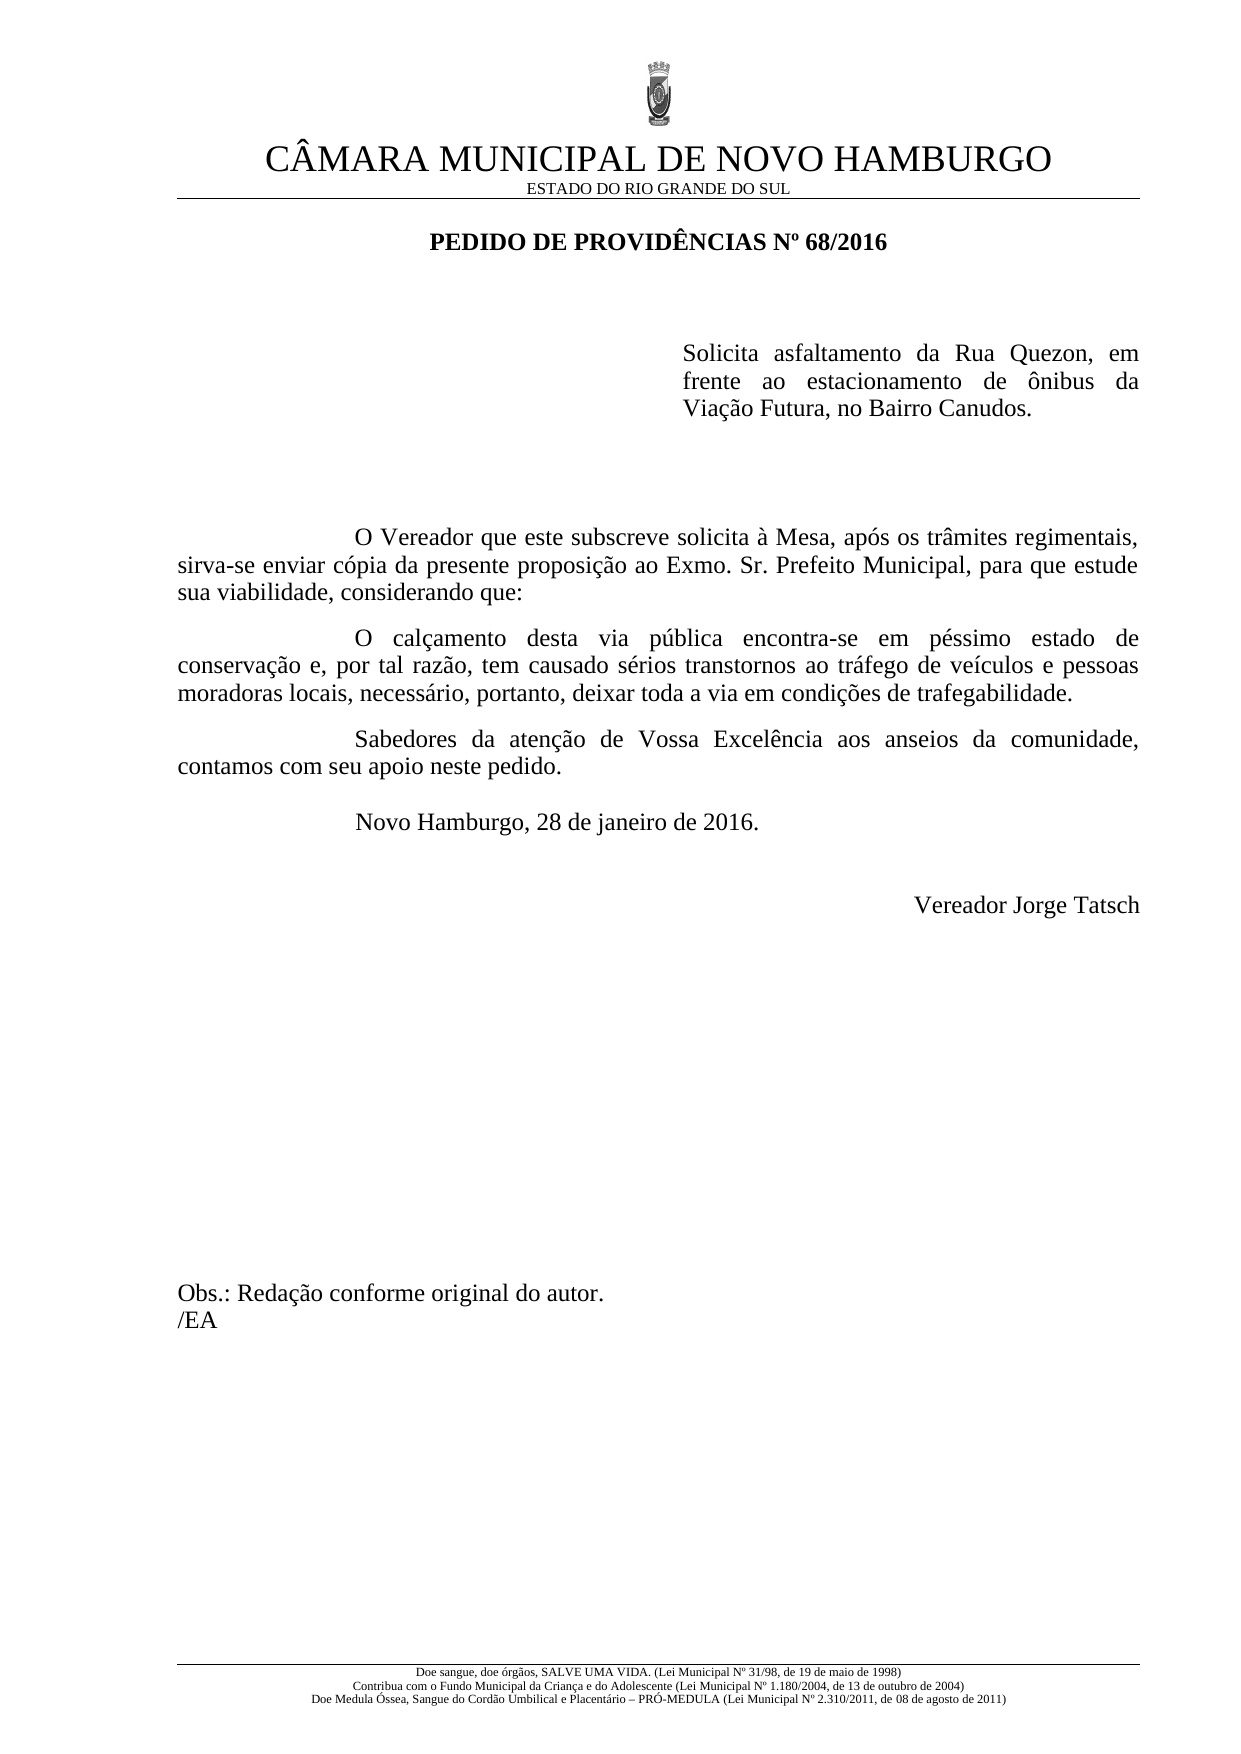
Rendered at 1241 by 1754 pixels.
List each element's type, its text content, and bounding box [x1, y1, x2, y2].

list Novo Hamburgo, 28 de janeiro de 2016. [355, 808, 1140, 836]
text Solicita asfaltamento da Rua Quezon, em frente ao estacionamento de ônibus da Viação Futura, no Bairro Canudos. [682, 339, 1140, 422]
text Vereador Jorge Tatsch [177, 891, 1140, 919]
text O calçamento desta via pública encontra-se em péssimo estado de conservação e, por tal razão, tem causado sérios transtornos ao tráfego de veículos e pessoas moradoras locais, necessário, portanto, deixar toda a via em condições de trafegabilidade. [177, 624, 1140, 707]
text PEDIDO DE PROVIDÊNCIAS Nº 68/2016 [177, 228, 1140, 256]
text Sabedores da atenção de Vossa Excelência aos anseios da comunidade, contamos com seu apoio neste pedido. [177, 725, 1140, 780]
text /EA [177, 1307, 1140, 1334]
text Obs.: Redação conforme original do autor. [177, 1279, 1140, 1307]
text O Vereador que este subscreve solicita à Mesa, após os trâmites regimentais, sirva-se enviar cópia da presente proposição ao Exmo. Sr. Prefeito Municipal, para que estude sua viabilidade, considerando que: [177, 523, 1140, 606]
